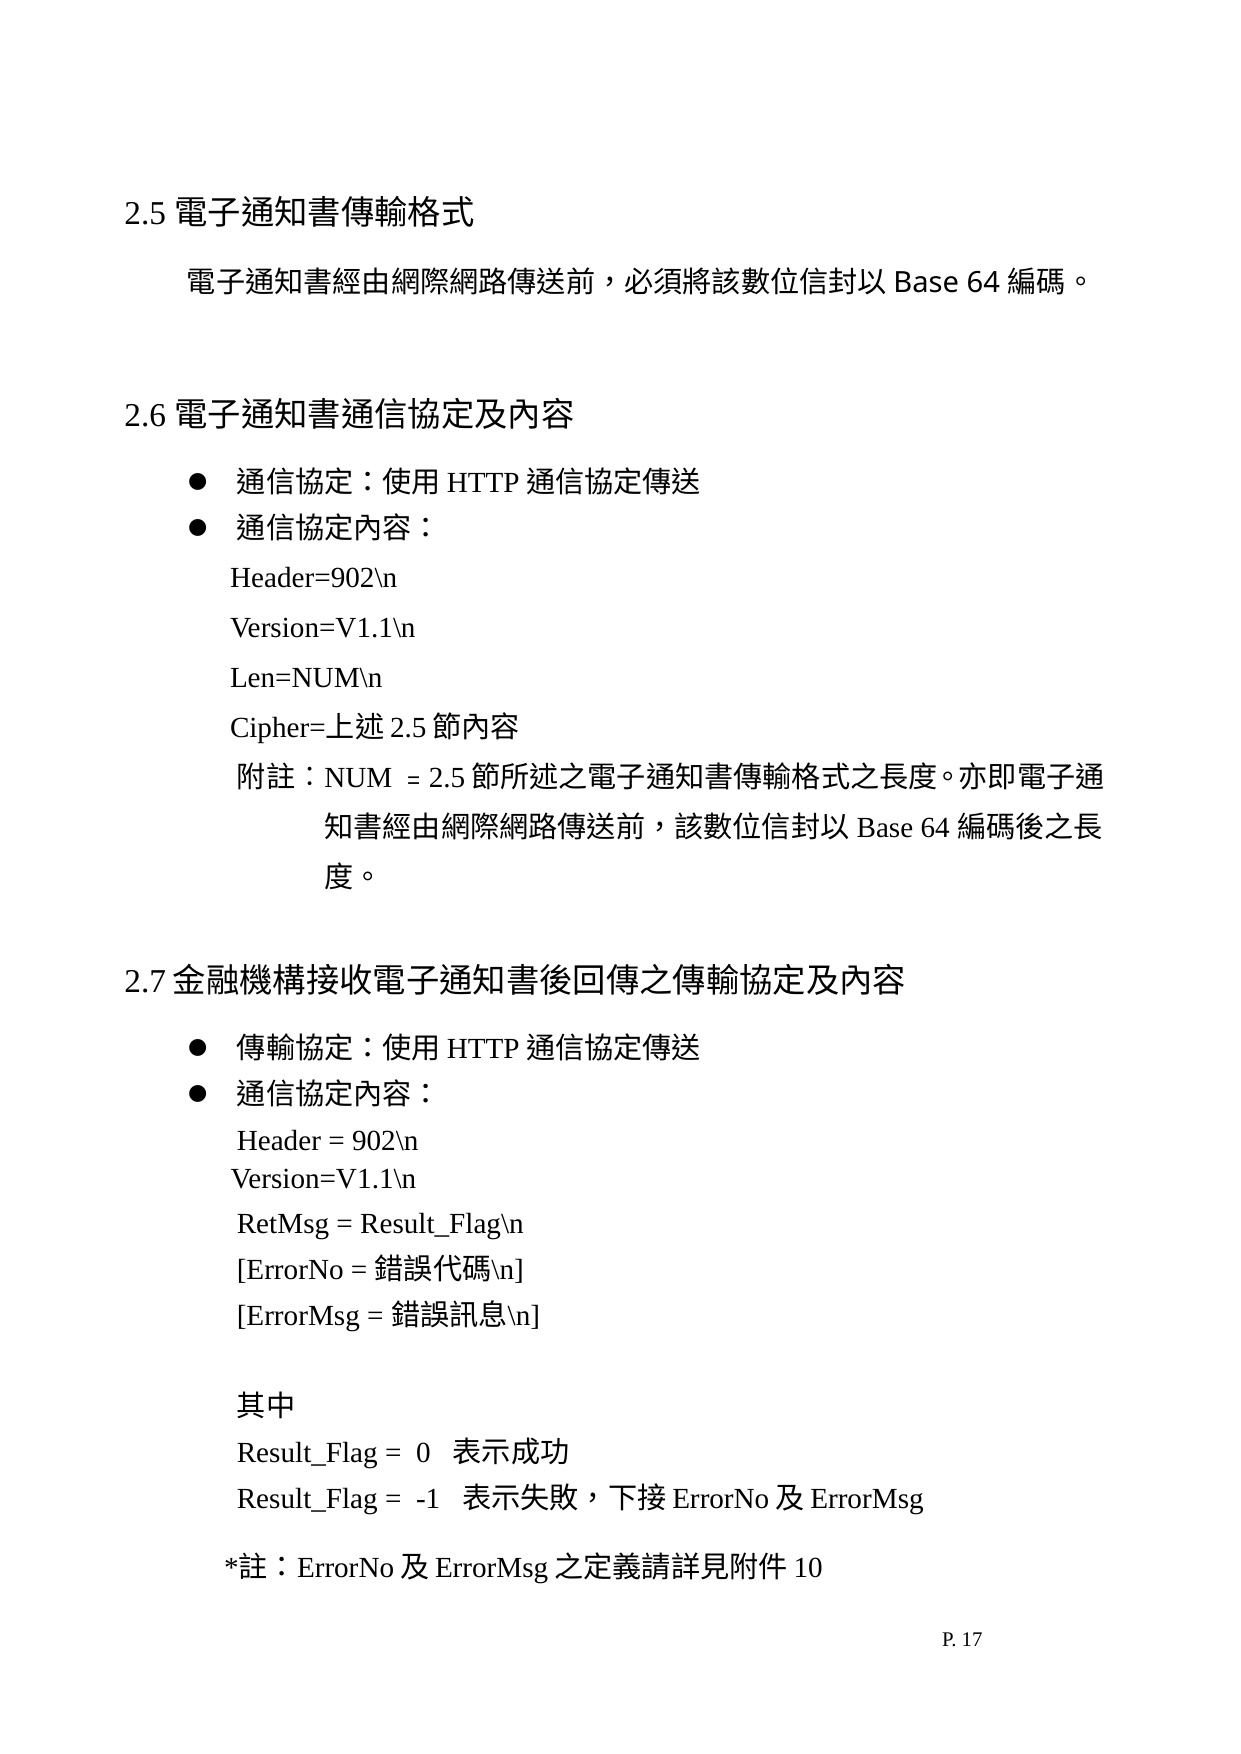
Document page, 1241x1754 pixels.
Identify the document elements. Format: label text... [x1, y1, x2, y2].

subtitle 2.5 電子通知書傳輸格式 [124, 172, 1104, 247]
text 電子通知書經由網際網路傳送前，必須將該數位信封以 Base 64 編碼。 [187, 254, 1104, 302]
text [ErrorMsg = 錯誤訊息\n] [124, 1288, 1104, 1334]
text Result_Flag = 0 表示成功 [237, 1426, 1104, 1472]
text Result_Flag = -1 表示失敗，下接ErrorNo及ErrorMsg [237, 1472, 1104, 1518]
list 傳輸協定：使用HTTP 通信協定傳送 [187, 1022, 1104, 1068]
text Header=902\n [124, 547, 1104, 597]
text *註：ErrorNo及ErrorMsg之定義請詳見附件10 [124, 1551, 1104, 1584]
text Version=V1.1\n [124, 597, 1104, 647]
text [ErrorNo = 錯誤代碼\n] [124, 1243, 1104, 1288]
list 通信協定內容： [187, 502, 1104, 547]
text Version=V1.1\n [124, 1159, 1104, 1197]
subtitle 2.7金融機構接收電子通知書後回傳之傳輸協定及內容 [124, 941, 1104, 1016]
text 其中 [237, 1380, 1104, 1426]
text 附註︰NUM ﹦2.5節所述之電子通知書傳輸格式之長度。亦即電子通知書經由網際網路傳送前，該數位信封以 Base 64 編碼後之長度。 [237, 747, 1104, 897]
text Len=NUM\n [124, 647, 1104, 697]
list 通信協定：使用HTTP 通信協定傳送 [187, 456, 1104, 502]
subtitle 2.6 電子通知書通信協定及內容 [124, 374, 1104, 449]
text RetMsg = Result_Flag\n [237, 1197, 1104, 1243]
subtitle Header = 902\n [237, 1113, 1104, 1159]
text Cipher=上述2.5節內容 [124, 697, 1104, 747]
list 通信協定內容： [187, 1068, 1104, 1113]
